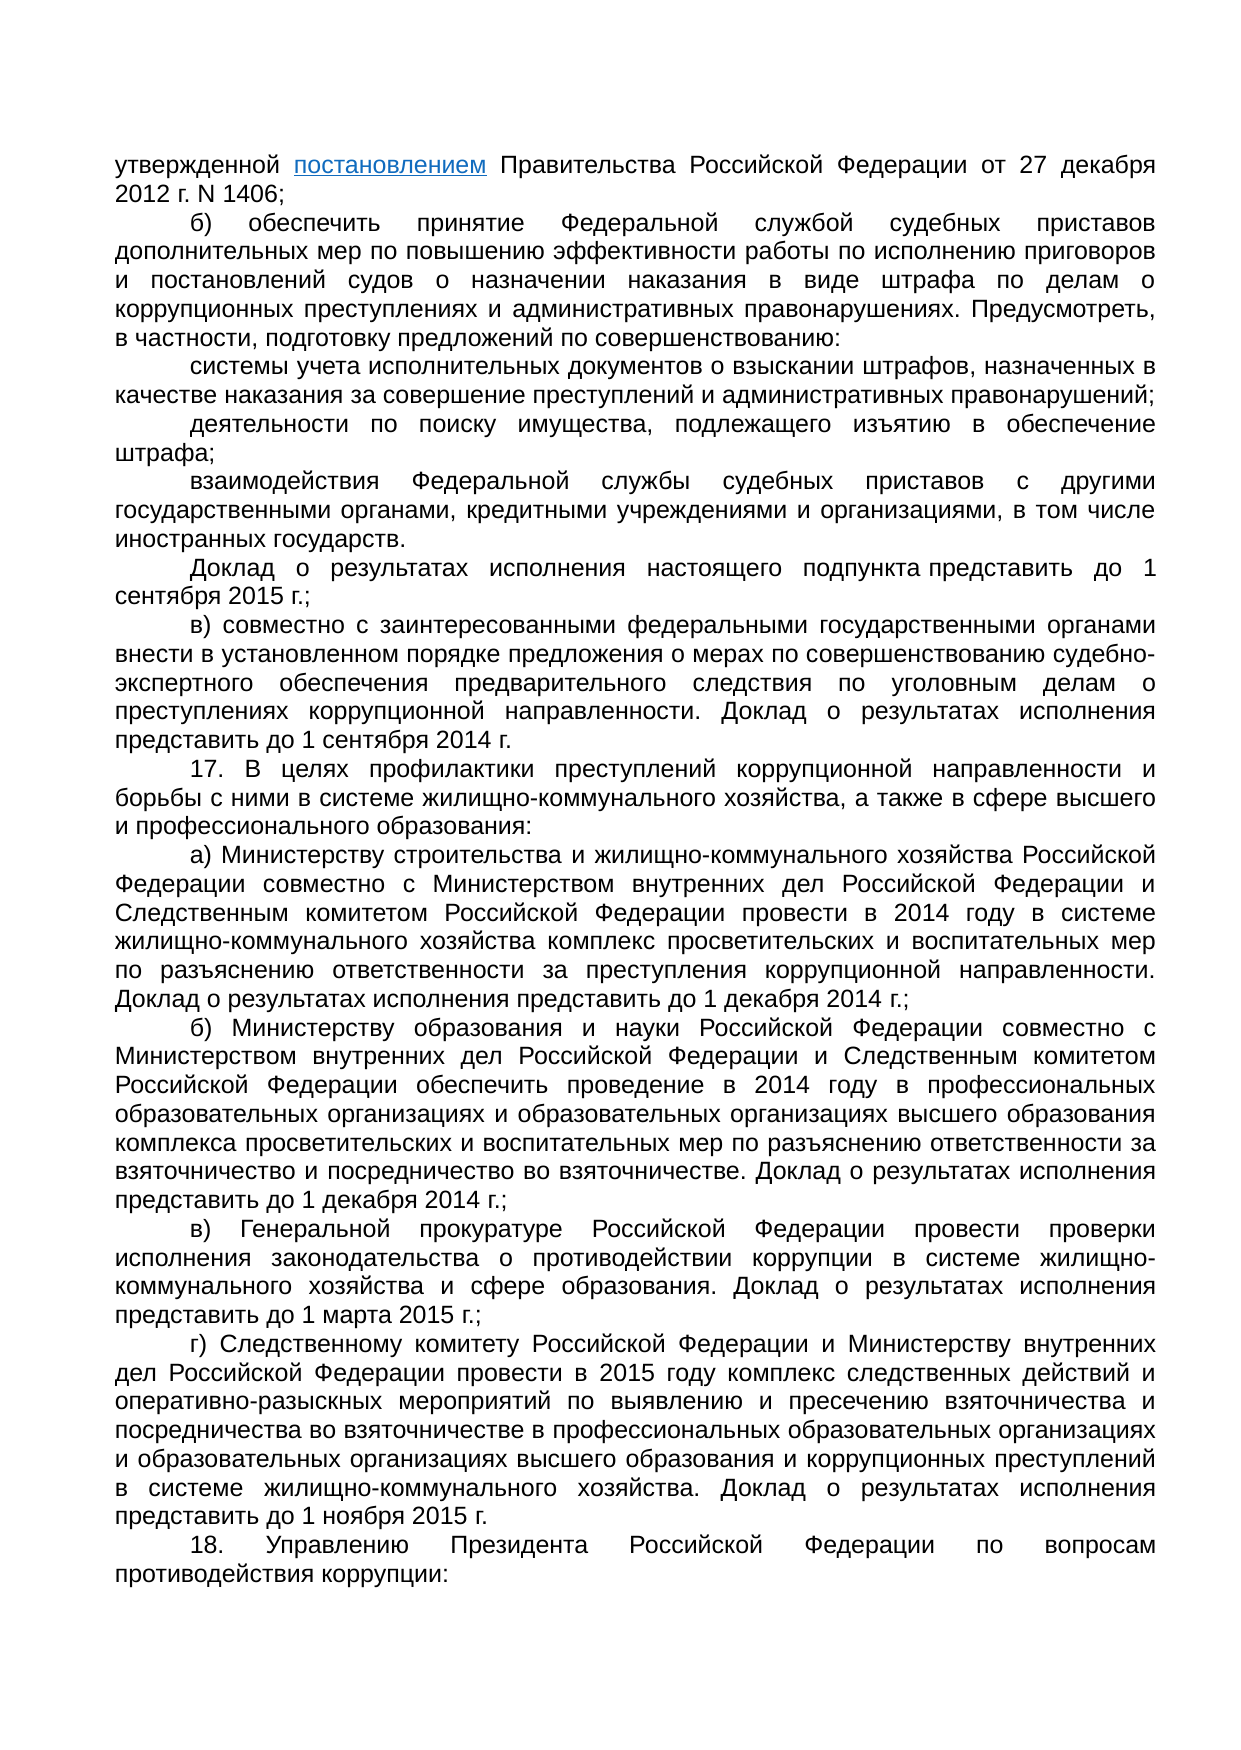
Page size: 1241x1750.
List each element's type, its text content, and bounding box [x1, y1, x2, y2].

text утвержденной постановлением Правительства Российской Федерации от 27 декабря 2012 г. N 1406; [114, 150, 1157, 207]
text б) Министерству образования и науки Российской Федерации совместно с Министерством внутренних дел Российской Федерации и Следственным комитетом Российской Федерации обеспечить проведение в 2014 году в профессиональных образовательных организациях и образовательных организациях высшего образования комплекса просветительских и воспитательных мер по разъяснению ответственности за взяточничество и посредничество во взяточничестве. Доклад о результатах исполнения представить до 1 декабря 2014 г.; [114, 1012, 1157, 1214]
text 18. Управлению Президента Российской Федерации по вопросам противодействия коррупции: [114, 1530, 1157, 1587]
text в) Генеральной прокуратуре Российской Федерации провести проверки исполнения законодательства о противодействии коррупции в системе жилищно-коммунального хозяйства и сфере образования. Доклад о результатах исполнения представить до 1 марта 2015 г.; [114, 1214, 1157, 1329]
text системы учета исполнительных документов о взыскании штрафов, назначенных в качестве наказания за совершение преступлений и административных правонарушений; [114, 351, 1157, 409]
text г) Следственному комитету Российской Федерации и Министерству внутренних дел Российской Федерации провести в 2015 году комплекс следственных действий и оперативно-разыскных мероприятий по выявлению и пресечению взяточничества и посредничества во взяточничестве в профессиональных образовательных организациях и образовательных организациях высшего образования и коррупционных преступлений в системе жилищно-коммунального хозяйства. Доклад о результатах исполнения представить до 1 ноября 2015 г. [114, 1329, 1157, 1530]
text взаимодействия Федеральной службы судебных приставов с другими государственными органами, кредитными учреждениями и организациями, в том числе иностранных государств. [114, 466, 1157, 552]
text а) Министерству строительства и жилищно-коммунального хозяйства Российской Федерации совместно с Министерством внутренних дел Российской Федерации и Следственным комитетом Российской Федерации провести в 2014 году в системе жилищно-коммунального хозяйства комплекс просветительских и воспитательных мер по разъяснению ответственности за преступления коррупционной направленности. Доклад о результатах исполнения представить до 1 декабря 2014 г.; [114, 840, 1157, 1012]
text б) обеспечить принятие Федеральной службой судебных приставов дополнительных мер по повышению эффективности работы по исполнению приговоров и постановлений судов о назначении наказания в виде штрафа по делам о коррупционных преступлениях и административных правонарушениях. Предусмотреть, в частности, подготовку предложений по совершенствованию: [114, 207, 1157, 351]
text Доклад о результатах исполнения настоящего подпункта представить до 1 сентября 2015 г.; [114, 552, 1157, 610]
text деятельности по поиску имущества, подлежащего изъятию в обеспечение штрафа; [114, 409, 1157, 466]
text в) совместно с заинтересованными федеральными государственными органами внести в установленном порядке предложения о мерах по совершенствованию судебно-экспертного обеспечения предварительного следствия по уголовным делам о преступлениях коррупционной направленности. Доклад о результатах исполнения представить до 1 сентября 2014 г. [114, 610, 1157, 754]
text 17. В целях профилактики преступлений коррупционной направленности и борьбы с ними в системе жилищно-коммунального хозяйства, а также в сфере высшего и профессионального образования: [114, 754, 1157, 840]
